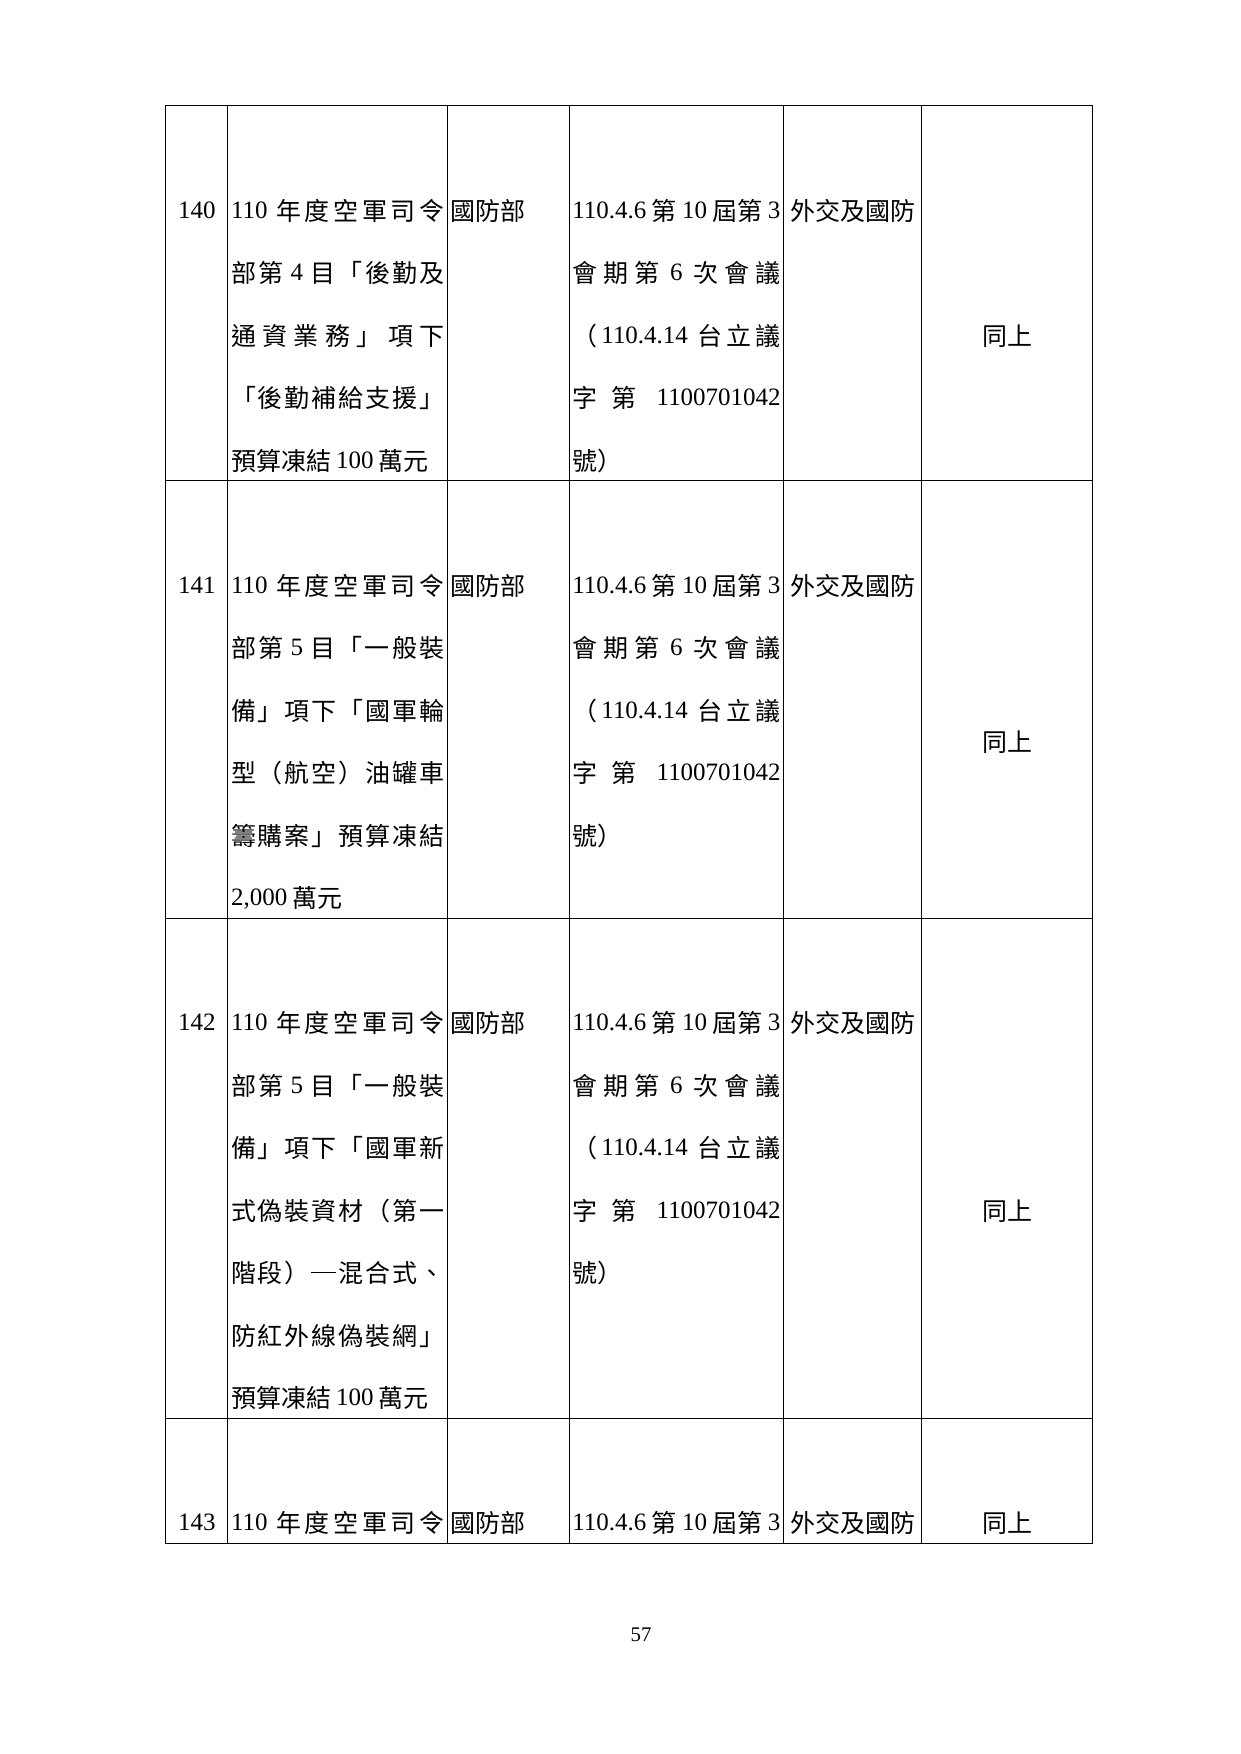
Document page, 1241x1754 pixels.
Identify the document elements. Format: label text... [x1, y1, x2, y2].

table_cell 國防部 [448, 919, 569, 1418]
table_cell 同上 [922, 481, 1092, 918]
table_cell 同上 [922, 1419, 1092, 1543]
table_cell [166, 1419, 227, 1543]
table_cell 110.4.6第10屆第3會期第6次會議（110.4.14台立議字第1100701042號） [570, 919, 783, 1418]
table_cell [166, 106, 227, 480]
table_cell 110.4.6第10屆第3 [570, 1419, 783, 1543]
table_cell 110.4.6第10屆第3會期第6次會議（110.4.14台立議字第1100701042號） [570, 481, 783, 918]
table_cell 同上 [922, 106, 1092, 480]
table_cell 110年度空軍司令 [228, 1419, 447, 1543]
table_cell [166, 919, 227, 1418]
table_cell 國防部 [448, 481, 569, 918]
table_cell 外交及國防 [784, 1419, 921, 1543]
table_cell 外交及國防 [784, 481, 921, 918]
table_cell 外交及國防 [784, 106, 921, 480]
table_cell 國防部 [448, 1419, 569, 1543]
table_cell 國防部 [448, 106, 569, 480]
table_cell 110.4.6第10屆第3會期第6次會議（110.4.14台立議字第1100701042號） [570, 106, 783, 480]
table_cell 110年度空軍司令部第4目「後勤及通資業務」項下「後勤補給支援」預算凍結100萬元 [228, 106, 447, 480]
table_cell 110年度空軍司令部第5目「一般裝備」項下「國軍新式偽裝資材（第一階段）─混合式、防紅外線偽裝網」預算凍結100萬元 [228, 919, 447, 1418]
table_cell [166, 481, 227, 918]
table_cell 同上 [922, 919, 1092, 1418]
table_cell 外交及國防 [784, 919, 921, 1418]
table_cell 110年度空軍司令部第5目「一般裝備」項下「國軍輪型（航空）油罐車籌購案」預算凍結2,000萬元 [228, 481, 447, 918]
